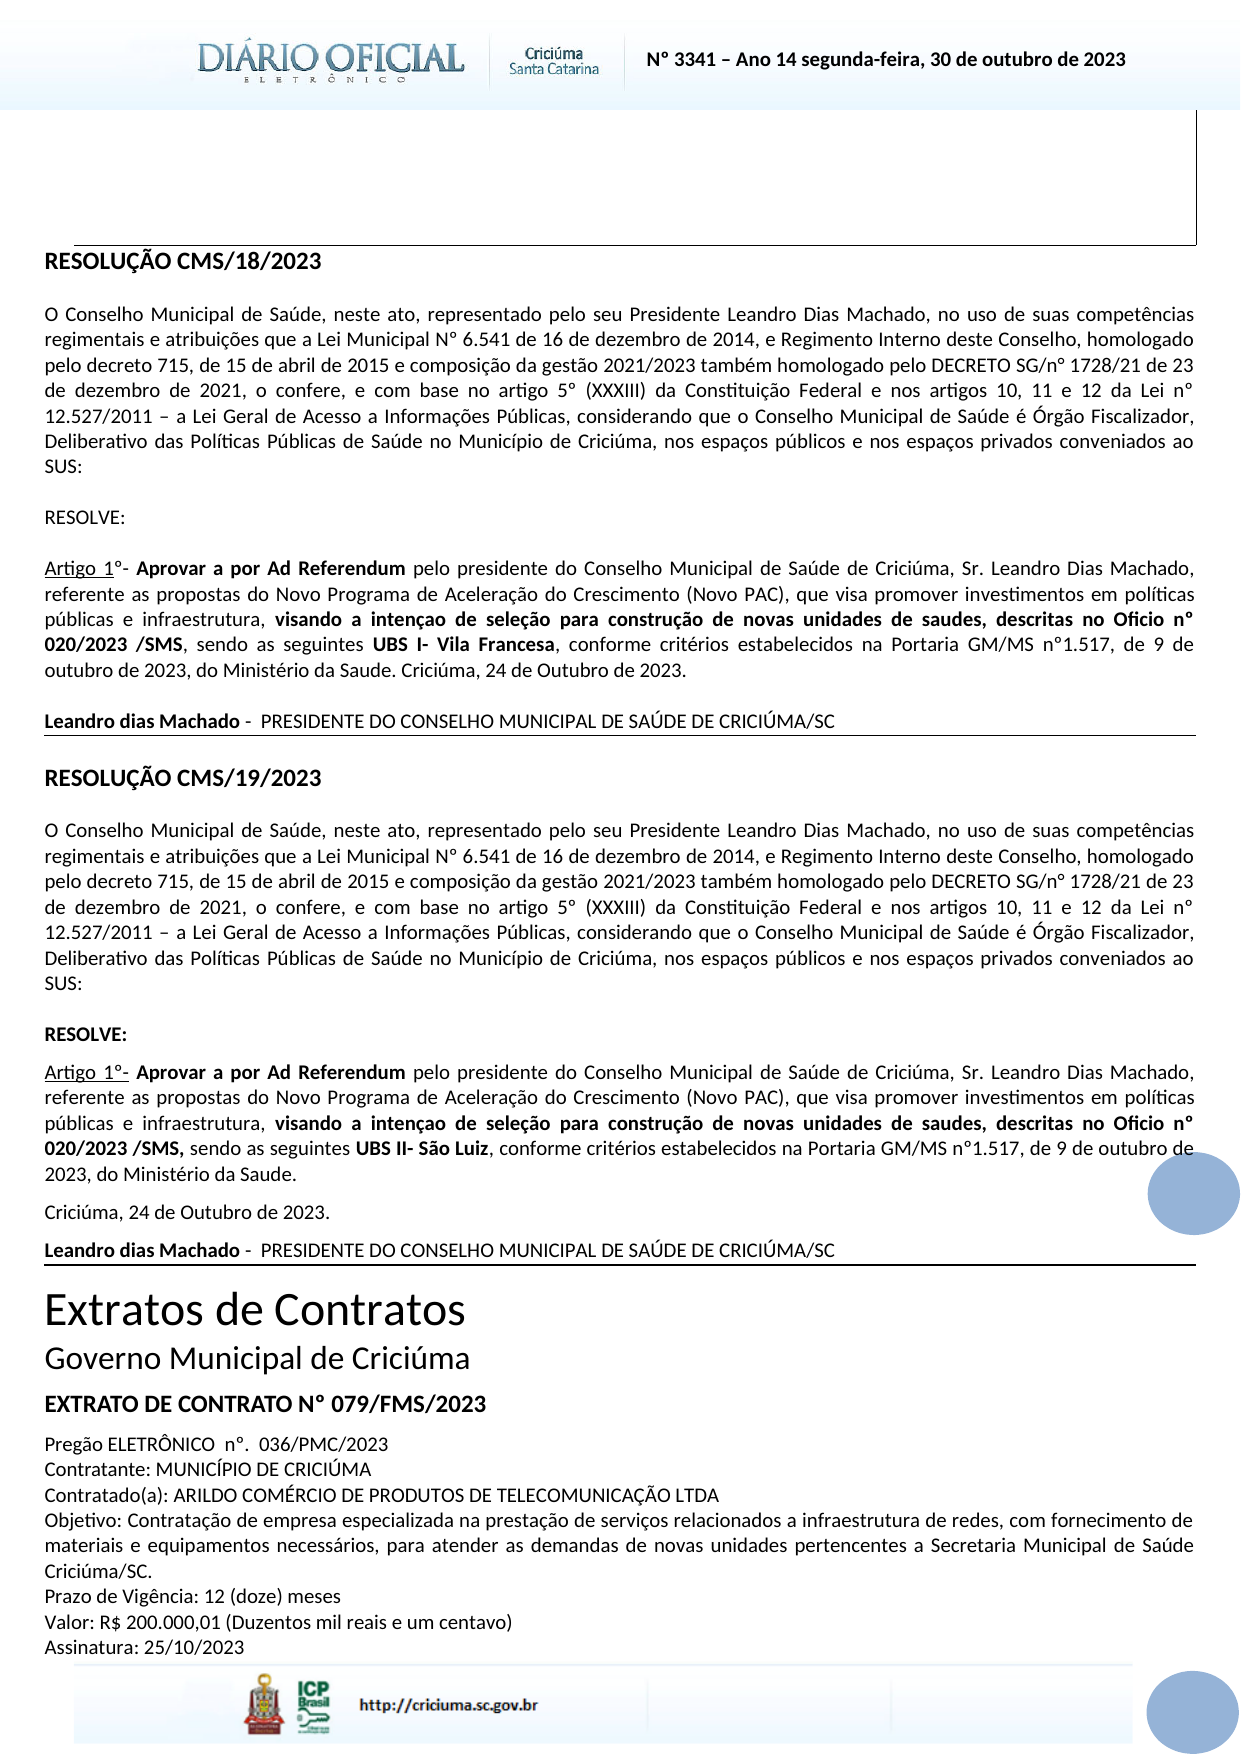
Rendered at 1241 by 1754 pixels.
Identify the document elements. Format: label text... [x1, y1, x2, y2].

text Artigo 1º- Aprovar a por Ad Referendum pelo presidente do Conselho Municipal de Saúde de Criciúma, Sr. Leandro Dias Machado, referente as propostas do Novo Programa de Aceleração do Crescimento (Novo PAC), que visa promover investimentos em políticas públicas e infraestrutura, visando a intençao de seleção para construção de novas unidades de saudes, descritas no Oficio nº 020/2023 /SMS, sendo as seguintes UBS II- São Luiz, conforme critérios estabelecidos na Portaria GM/MS nº1.517, de 9 de outubro de 2023, do Ministério da Saude. [44, 1059, 1196, 1186]
text Leandro dias Machado - PRESIDENTE DO CONSELHO MUNICIPAL DE SAÚDE DE CRICIÚMA/SC [44, 708, 1196, 735]
text Contratado(a): ARILDO COMÉRCIO DE PRODUTOS DE TELECOMUNICAÇÃO LTDA [44, 1482, 1196, 1507]
text Criciúma, 24 de Outubro de 2023. [44, 1199, 1161, 1224]
text Pregão ELETRÔNICO nº. 036/PMC/2023 [44, 1431, 1196, 1456]
text Assinatura: 25/10/2023 [44, 1634, 1196, 1660]
text Leandro dias Machado - PRESIDENTE DO CONSELHO MUNICIPAL DE SAÚDE DE CRICIÚMA/SC [44, 1237, 1196, 1264]
text Valor: R$ 200.000,01 (Duzentos mil reais e um centavo) [44, 1609, 1196, 1634]
text EXTRATO DE CONTRATO Nº 079/FMS/2023 [44, 1388, 1196, 1418]
text O Conselho Municipal de Saúde, neste ato, representado pelo seu Presidente Leandro Dias Machado, no uso de suas competências regimentais e atribuições que a Lei Municipal Nº 6.541 de 16 de dezembro de 2014, e Regimento Interno deste Conselho, homologado pelo decreto 715, de 15 de abril de 2015 e composição da gestão 2021/2023 também homologado pelo DECRETO SG/n° 1728/21 de 23 de dezembro de 2021, o confere, e com base no artigo 5º (XXXIII) da Constituição Federal e nos artigos 10, 11 e 12 da Lei nº 12.527/2011 – a Lei Geral de Acesso a Informações Públicas, considerando que o Conselho Municipal de Saúde é Órgão Fiscalizador, Deliberativo das Políticas Públicas de Saúde no Município de Criciúma, nos espaços públicos e nos espaços privados conveniados ao SUS: [44, 301, 1196, 479]
text RESOLUÇÃO CMS/18/2023 [44, 245, 1196, 276]
text O Conselho Municipal de Saúde, neste ato, representado pelo seu Presidente Leandro Dias Machado, no uso de suas competências regimentais e atribuições que a Lei Municipal Nº 6.541 de 16 de dezembro de 2014, e Regimento Interno deste Conselho, homologado pelo decreto 715, de 15 de abril de 2015 e composição da gestão 2021/2023 também homologado pelo DECRETO SG/n° 1728/21 de 23 de dezembro de 2021, o confere, e com base no artigo 5º (XXXIII) da Constituição Federal e nos artigos 10, 11 e 12 da Lei nº 12.527/2011 – a Lei Geral de Acesso a Informações Públicas, considerando que o Conselho Municipal de Saúde é Órgão Fiscalizador, Deliberativo das Políticas Públicas de Saúde no Município de Criciúma, nos espaços públicos e nos espaços privados conveniados ao SUS: [44, 818, 1196, 996]
text RESOLVE: [44, 504, 1196, 530]
text Extratos de Contratos [44, 1278, 1196, 1337]
text RESOLUÇÃO CMS/19/2023 [44, 762, 1196, 792]
text Governo Municipal de Criciúma [44, 1337, 1196, 1378]
text Objetivo: Contratação de empresa especializada na prestação de serviços relacionados a infraestrutura de redes, com fornecimento de materiais e equipamentos necessários, para atender as demandas de novas unidades pertencentes a Secretaria Municipal de Saúde Criciúma/SC. [44, 1507, 1196, 1583]
text Contratante: MUNICÍPIO DE CRICIÚMA [44, 1456, 1196, 1482]
text Prazo de Vigência: 12 (doze) meses [44, 1583, 1196, 1609]
text Artigo 1º- Aprovar a por Ad Referendum pelo presidente do Conselho Municipal de Saúde de Criciúma, Sr. Leandro Dias Machado, referente as propostas do Novo Programa de Aceleração do Crescimento (Novo PAC), que visa promover investimentos em políticas públicas e infraestrutura, visando a intençao de seleção para construção de novas unidades de saudes, descritas no Oficio nº 020/2023 /SMS, sendo as seguintes UBS I- Vila Francesa, conforme critérios estabelecidos na Portaria GM/MS nº1.517, de 9 de outubro de 2023, do Ministério da Saude. Criciúma, 24 de Outubro de 2023. [44, 555, 1196, 682]
text RESOLVE: [44, 1021, 1196, 1046]
